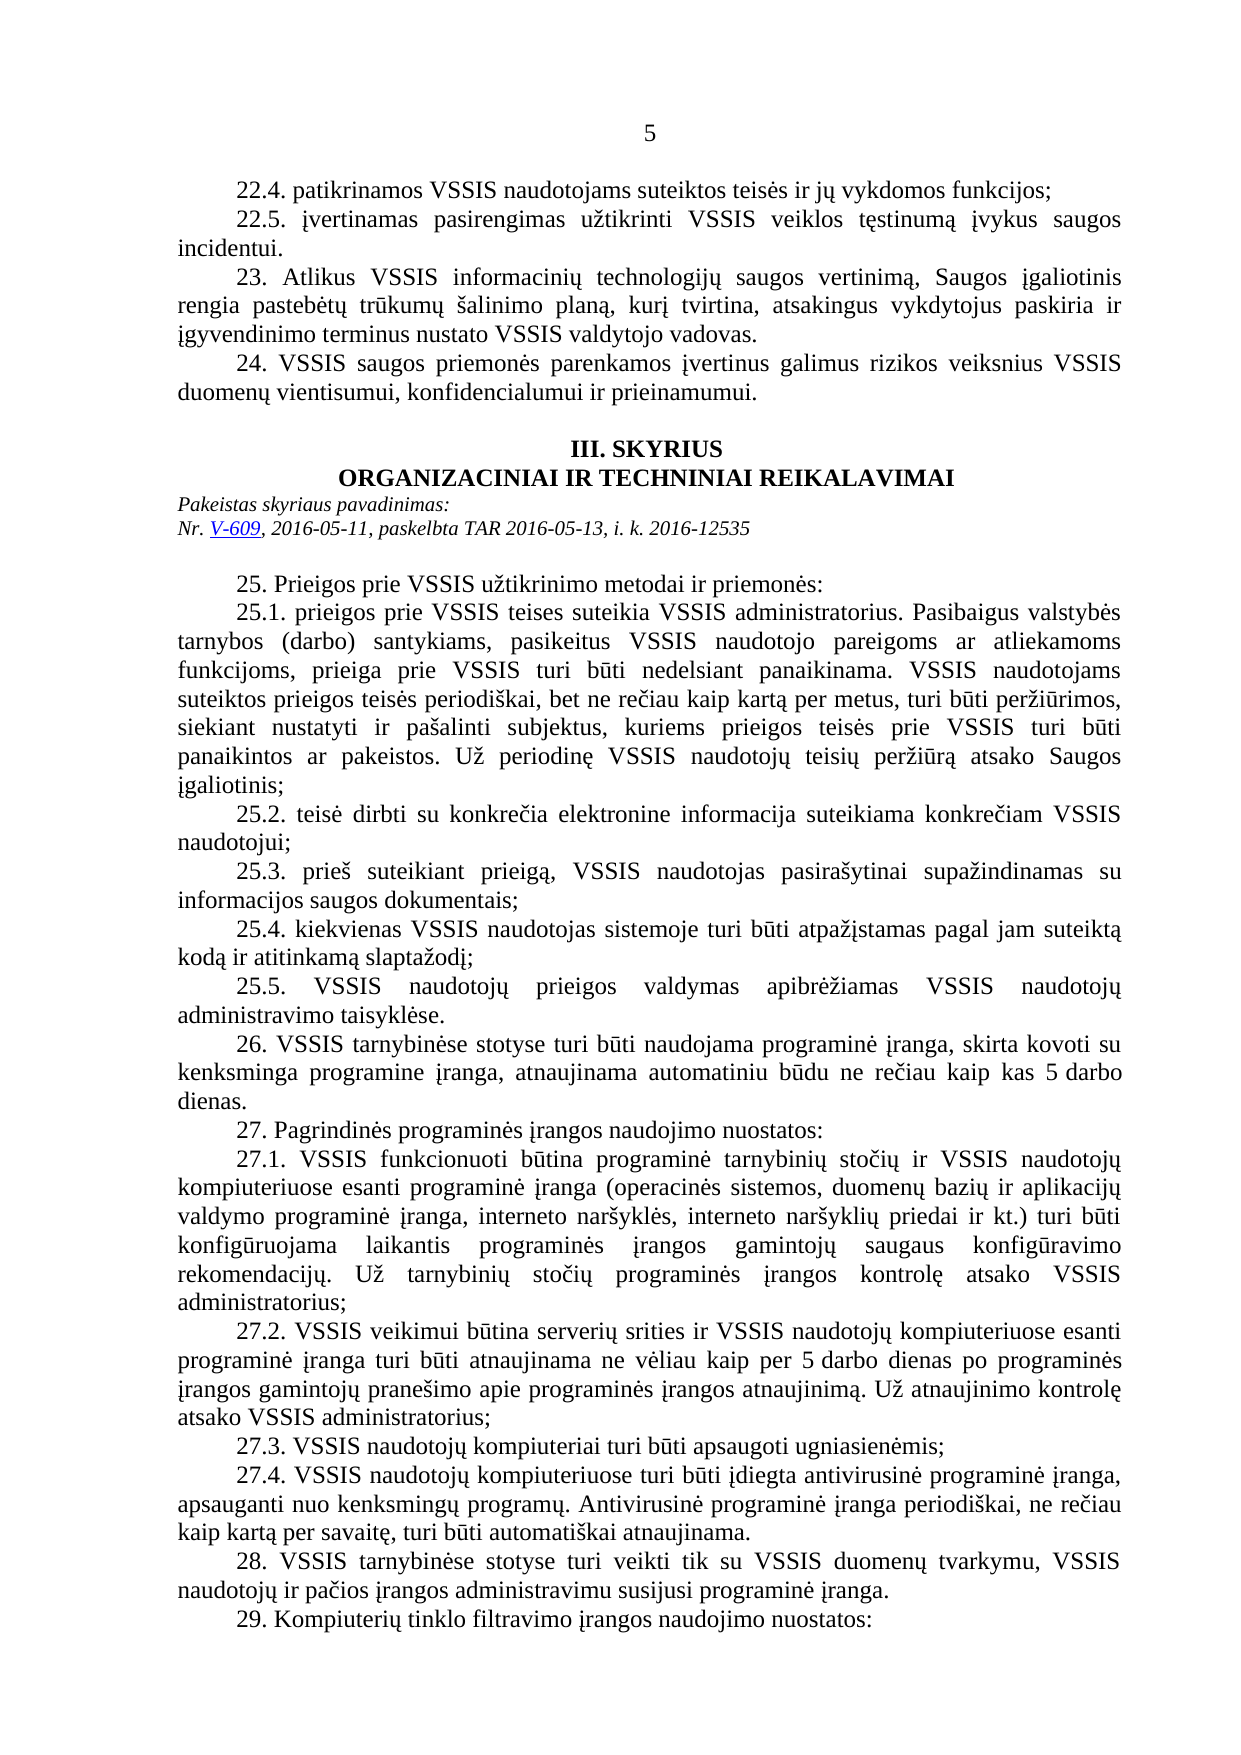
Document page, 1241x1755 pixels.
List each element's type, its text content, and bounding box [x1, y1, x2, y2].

text 25.4. kiekvienas VSSIS naudotojas sistemoje turi būti atpažįstamas pagal jam suteiktą kodą ir atitinkamą slaptažodį; [177, 914, 1122, 971]
text 23. Atlikus VSSIS informacinių technologijų saugos vertinimą, Saugos įgaliotinis rengia pastebėtų trūkumų šalinimo planą, kurį tvirtina, atsakingus vykdytojus paskiria ir įgyvendinimo terminus nustato VSSIS valdytojo vadovas. [177, 262, 1122, 348]
text Pakeistas skyriaus pavadinimas: [177, 492, 1122, 516]
text 25. Prieigos prie VSSIS užtikrinimo metodai ir priemonės: [177, 569, 1122, 597]
text 25.1. prieigos prie VSSIS teises suteikia VSSIS administratorius. Pasibaigus valstybės tarnybos (darbo) santykiams, pasikeitus VSSIS naudotojo pareigoms ar atliekamoms funkcijoms, prieiga prie VSSIS turi būti nedelsiant panaikinama. VSSIS naudotojams suteiktos prieigos teisės periodiškai, bet ne rečiau kaip kartą per metus, turi būti peržiūrimos, siekiant nustatyti ir pašalinti subjektus, kuriems prieigos teisės prie VSSIS turi būti panaikintos ar pakeistos. Už periodinę VSSIS naudotojų teisių peržiūrą atsako Saugos įgaliotinis; [177, 597, 1122, 799]
text 25.5. VSSIS naudotojų prieigos valdymas apibrėžiamas VSSIS naudotojų administravimo taisyklėse. [177, 971, 1122, 1029]
text 28. VSSIS tarnybinėse stotyse turi veikti tik su VSSIS duomenų tvarkymu, VSSIS naudotojų ir pačios įrangos administravimu susijusi programinė įranga. [177, 1546, 1122, 1604]
text 24. VSSIS saugos priemonės parenkamos įvertinus galimus rizikos veiksnius VSSIS duomenų vientisumui, konfidencialumui ir prieinamumui. [177, 348, 1122, 406]
text 26. VSSIS tarnybinėse stotyse turi būti naudojama programinė įranga, skirta kovoti su kenksminga programine įranga, atnaujinama automatiniu būdu ne rečiau kaip kas 5 darbo dienas. [177, 1029, 1122, 1115]
text 27.4. VSSIS naudotojų kompiuteriuose turi būti įdiegta antivirusinė programinė įranga, apsauganti nuo kenksmingų programų. Antivirusinė programinė įranga periodiškai, ne rečiau kaip kartą per savaitę, turi būti automatiškai atnaujinama. [177, 1460, 1122, 1546]
text 27.2. VSSIS veikimui būtina serverių srities ir VSSIS naudotojų kompiuteriuose esanti programinė įranga turi būti atnaujinama ne vėliau kaip per 5 darbo dienas po programinės įrangos gamintojų pranešimo apie programinės įrangos atnaujinimą. Už atnaujinimo kontrolę atsako VSSIS administratorius; [177, 1316, 1122, 1431]
text 22.4. patikrinamos VSSIS naudotojams suteiktos teisės ir jų vykdomos funkcijos; [177, 176, 1122, 204]
text Nr. V-609, 2016-05-11, paskelbta TAR 2016-05-13, i. k. 2016-12535 [177, 516, 1122, 540]
text 27.3. VSSIS naudotojų kompiuteriai turi būti apsaugoti ugniasienėmis; [177, 1431, 1122, 1460]
text 27. Pagrindinės programinės įrangos naudojimo nuostatos: [177, 1115, 1122, 1144]
text 25.3. prieš suteikiant prieigą, VSSIS naudotojas pasirašytinai supažindinamas su informacijos saugos dokumentais; [177, 856, 1122, 914]
text 22.5. įvertinamas pasirengimas užtikrinti VSSIS veiklos tęstinumą įvykus saugos incidentui. [177, 204, 1122, 262]
text III. SKYRIUS ORGANIZACINIAI IR TECHNINIAI REIKALAVIMAI [177, 434, 1122, 492]
text 25.2. teisė dirbti su konkrečia elektronine informacija suteikiama konkrečiam VSSIS naudotojui; [177, 799, 1122, 856]
text 27.1. VSSIS funkcionuoti būtina programinė tarnybinių stočių ir VSSIS naudotojų kompiuteriuose esanti programinė įranga (operacinės sistemos, duomenų bazių ir aplikacijų valdymo programinė įranga, interneto naršyklės, interneto naršyklių priedai ir kt.) turi būti konfigūruojama laikantis programinės įrangos gamintojų saugaus konfigūravimo rekomendacijų. Už tarnybinių stočių programinės įrangos kontrolę atsako VSSIS administratorius; [177, 1144, 1122, 1316]
text 29. Kompiuterių tinklo filtravimo įrangos naudojimo nuostatos: [177, 1604, 1122, 1632]
